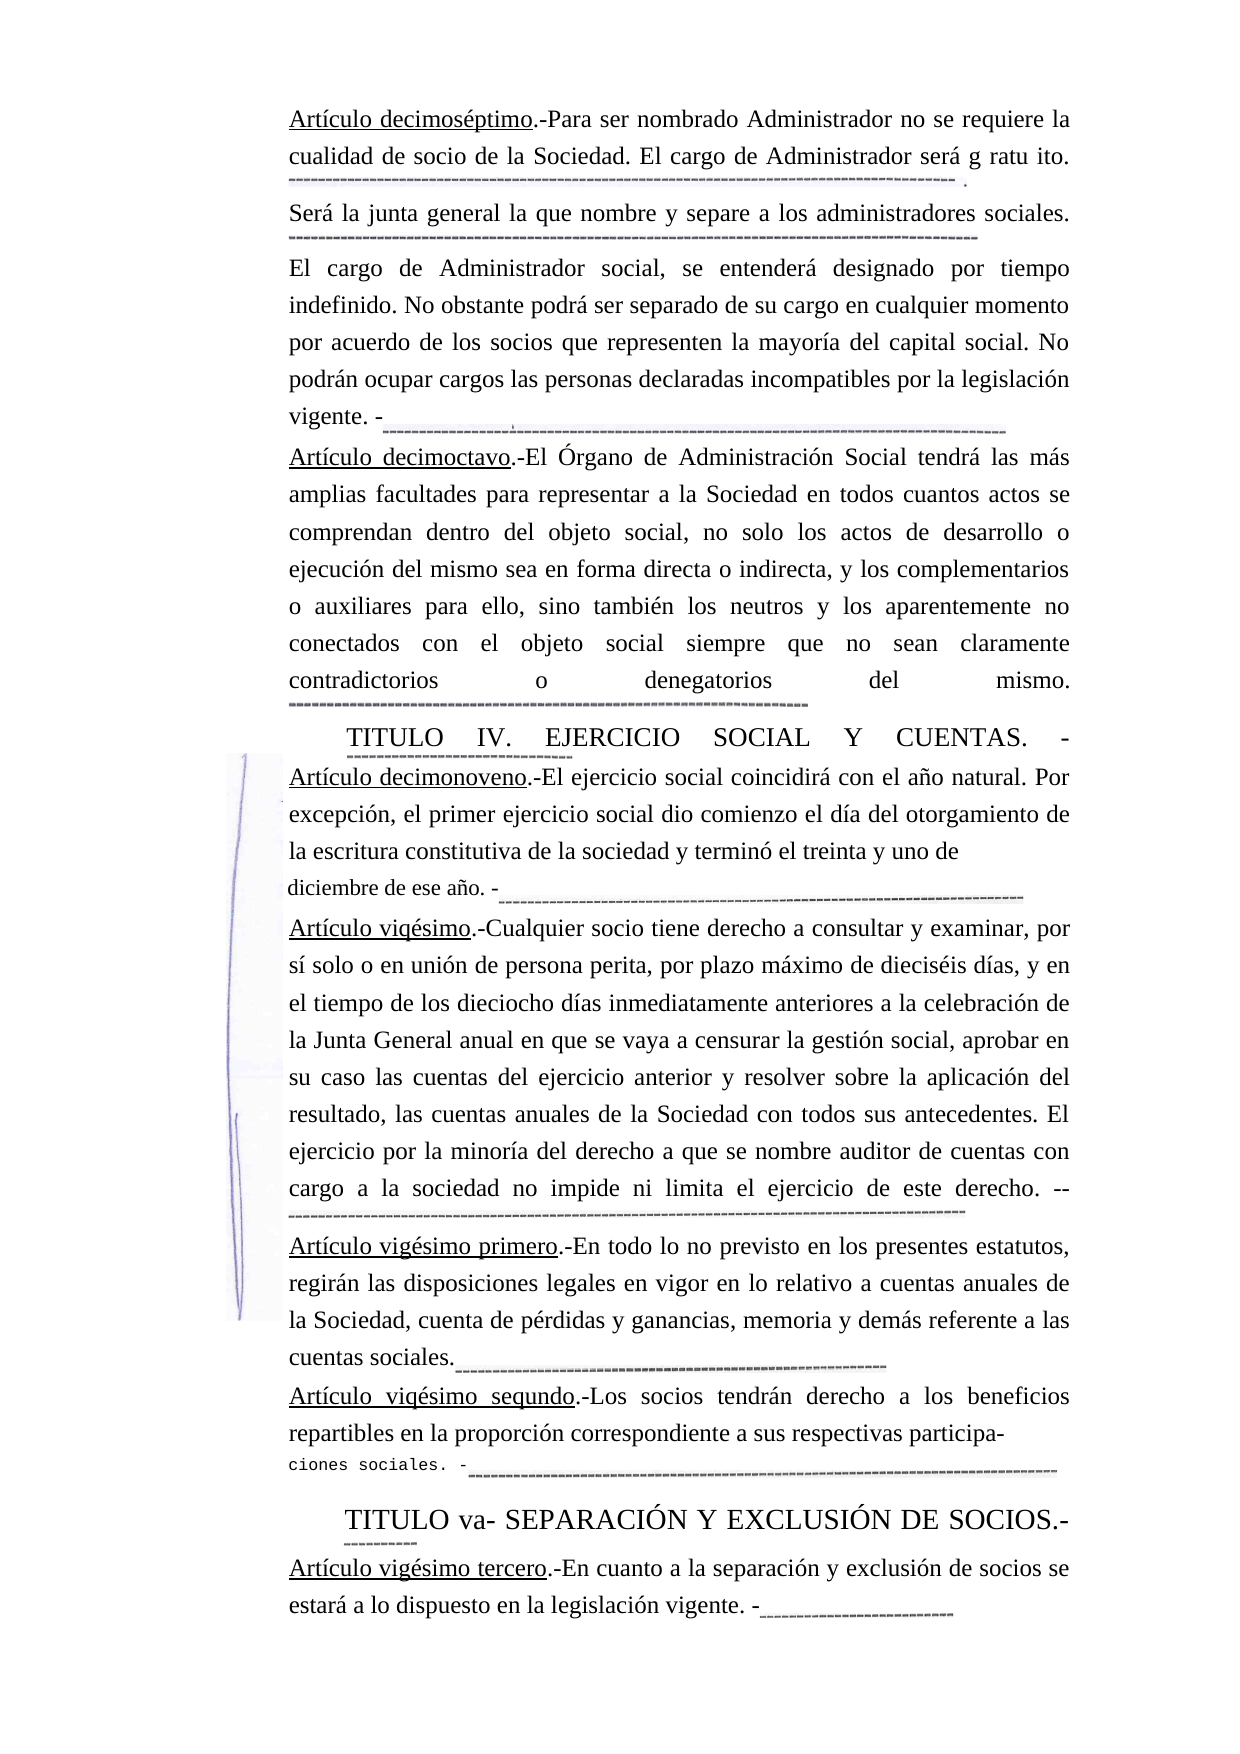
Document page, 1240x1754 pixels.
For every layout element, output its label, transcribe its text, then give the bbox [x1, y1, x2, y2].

text Artículo vigésimo tercero.-En cuanto a la separación y exclusión de socios se estará a lo dispuesto en la legislación vigente. - [288, 1553, 1071, 1619]
text Artículo decimoctavo.-El Órgano de Administración Social tendrá las más amplias facultades para representar a la Sociedad en todos cuantos actos se comprendan dentro del objeto social, no solo los actos de desarrollo o ejecución del mismo sea en forma directa o indirecta, y los complementarios o auxiliares para ello, sino también los neutros y los aparentemente no conectados con el objeto social siempre que no sean claramente contradictorios o denegatorios del mismo. [288, 442, 1071, 706]
text TITULO IV. EJERCICIO SOCIAL Y CUENTAS. - [346, 721, 1070, 759]
text Artículo decimonoveno.-El ejercicio social coincidirá con el año natural. Por excepción, el primer ejercicio social dio comienzo el día del otorgamiento de la escritura constitutiva de la sociedad y terminó el treinta y uno de [288, 762, 1071, 865]
text ciones sociales. - [288, 1456, 1071, 1477]
text Artículo decimoséptimo.-Para ser nombrado Administrador no se requiere la cualidad de socio de la Sociedad. El cargo de Administrador será g ratu ito. [288, 104, 1071, 187]
text TITULO va- SEPARACIÓN Y EXCLUSIÓN DE SOCIOS.- [343, 1502, 1069, 1546]
text diciembre de ese año. - [287, 873, 1071, 904]
text Artículo viqésimo.-Cualquier socio tiene derecho a consultar y examinar, por sí solo o en unión de persona perita, por plazo máximo de dieciséis días, y en el tiempo de los dieciocho días inmediatamente anteriores a la celebración de la Junta General anual en que se vaya a censurar la gestión social, aprobar en su caso las cuentas del ejercicio anterior y resolver sobre la aplicación del resultado, las cuentas anuales de la Sociedad con todos sus antecedentes. El ejercicio por la minoría del derecho a que se nombre auditor de cuentas con cargo a la sociedad no impide ni limita el ejercicio de este derecho. -- [288, 913, 1071, 1218]
text El cargo de Administrador social, se entenderá designado por tiempo indefinido. No obstante podrá ser separado de su cargo en cualquier momento por acuerdo de los socios que representen la mayoría del capital social. No podrán ocupar cargos las personas declaradas incompatibles por la legislación vigente. - [288, 253, 1071, 434]
text Será la junta general la que nombre y separe a los administradores sociales. [288, 198, 1071, 239]
text Artículo vigésimo primero.-En todo lo no previsto en los presentes estatutos, regirán las disposiciones legales en vigor en lo relativo a cuentas anuales de la Sociedad, cuenta de pérdidas y ganancias, memoria y demás referente a las cuentas sociales. [288, 1231, 1071, 1373]
text Artículo viqésimo sequndo.-Los socios tendrán derecho a los beneficios repartibles en la proporción correspondiente a sus respectivas participa- [288, 1381, 1071, 1447]
